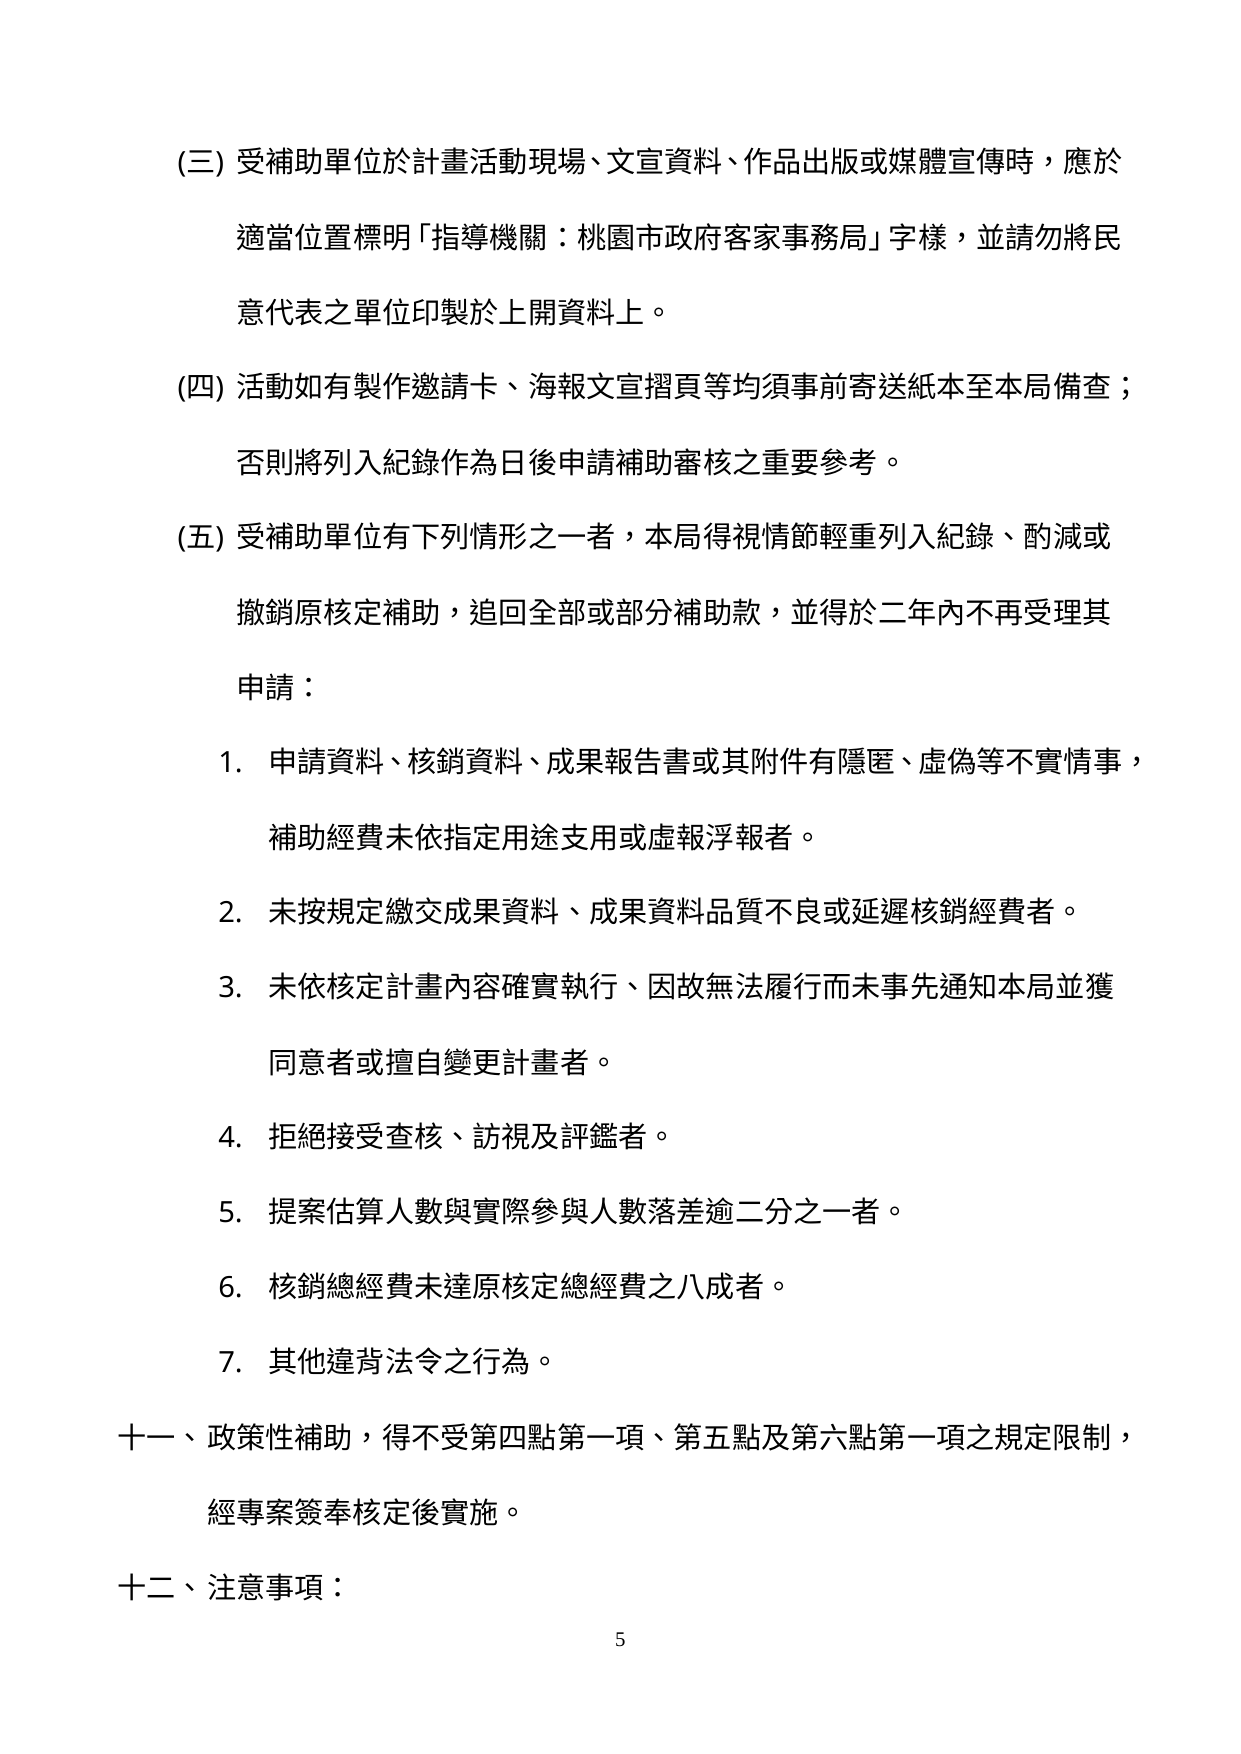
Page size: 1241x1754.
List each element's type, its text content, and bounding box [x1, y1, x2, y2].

list 其他違背法令之行為。 [218, 1323, 1122, 1398]
list 核銷總經費未達原核定總經費之八成者。 [218, 1248, 1122, 1323]
list 未依核定計畫內容確實執行、因故無法履行而未事先通知本局並獲同意者或擅自變更計畫者。 [218, 948, 1122, 1098]
list 拒絕接受查核、訪視及評鑑者。 [218, 1098, 1122, 1173]
list 政策性補助，得不受第四點第一項、第五點及第六點第一項之規定限制，經專案簽奉核定後實施。 [117, 1398, 1122, 1548]
list 活動如有製作邀請卡、海報文宣摺頁等均須事前寄送紙本至本局備查；否則將列入紀錄作為日後申請補助審核之重要參考。 [177, 348, 1122, 498]
list 提案估算人數與實際參與人數落差逾二分之一者。 [218, 1173, 1122, 1248]
list 注意事項： [117, 1548, 1122, 1623]
list 未按規定繳交成果資料、成果資料品質不良或延遲核銷經費者。 [218, 873, 1122, 948]
list 受補助單位有下列情形之一者，本局得視情節輕重列入紀錄、酌減或撤銷原核定補助，追回全部或部分補助款，並得於二年內不再受理其申請： [177, 498, 1122, 723]
list 申請資料、核銷資料、成果報告書或其附件有隱匿、虛偽等不實情事，補助經費未依指定用途支用或虛報浮報者。 [218, 723, 1122, 873]
list 受補助單位於計畫活動現場、文宣資料、作品出版或媒體宣傳時，應於適當位置標明「指導機關：桃園市政府客家事務局」字樣，並請勿將民意代表之單位印製於上開資料上。 [177, 123, 1122, 348]
